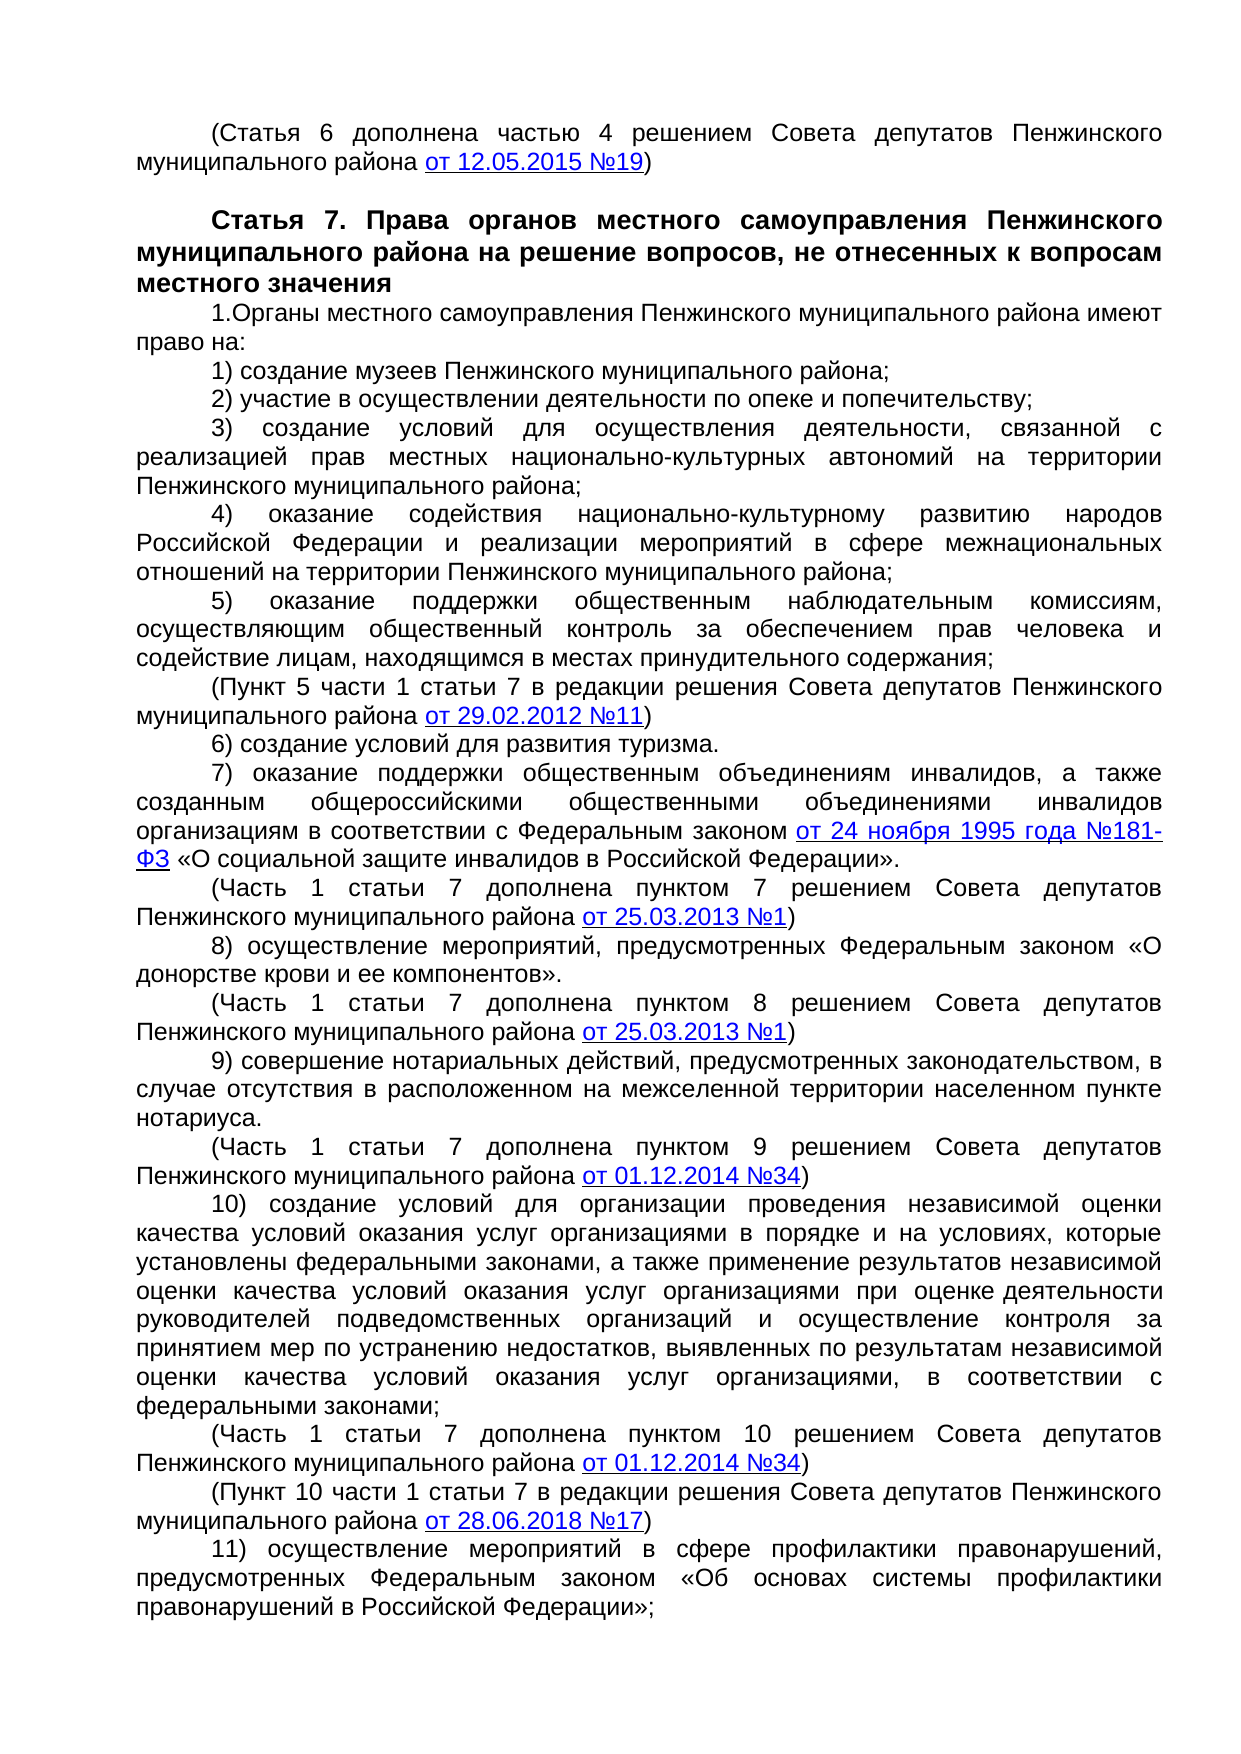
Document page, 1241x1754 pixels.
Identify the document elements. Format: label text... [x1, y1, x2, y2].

text 5) оказание поддержки общественным наблюдательным комиссиям, осуществляющим общественный контроль за обеспечением прав человека и содействие лицам, находящимся в местах принудительного содержания; [136, 586, 1163, 672]
text 1) создание музеев Пенжинского муниципального района; [136, 356, 1163, 384]
text 7) оказание поддержки общественным объединениям инвалидов, а также созданным общероссийскими общественными объединениями инвалидов организациям в соответствии с Федеральным законом от 24 ноября 1995 года №181-ФЗ «О социальной защите инвалидов в Российской Федерации». [136, 758, 1163, 873]
text (Пункт 5 части 1 статьи 7 в редакции решения Совета депутатов Пенжинского муниципального района от 29.02.2012 №11) [136, 672, 1163, 729]
text 2) участие в осуществлении деятельности по опеке и попечительству; [136, 384, 1163, 413]
text (Часть 1 статьи 7 дополнена пунктом 7 решением Совета депутатов Пенжинского муниципального района от 25.03.2013 №1) [136, 873, 1163, 931]
text 6) создание условий для развития туризма. [136, 729, 1163, 758]
text 11) осуществление мероприятий в сфере профилактики правонарушений, предусмотренных Федеральным законом «Об основах системы профилактики правонарушений в Российской Федерации»; [136, 1534, 1163, 1621]
text 10) создание условий для организации проведения независимой оценки качества условий оказания услуг организациями в порядке и на условиях, которые установлены федеральными законами, а также применение результатов независимой оценки качества условий оказания услуг организациями при оценке деятельности руководителей подведомственных организаций и осуществление контроля за принятием мер по устранению недостатков, выявленных по результатам независимой оценки качества условий оказания услуг организациями, в соответствии с федеральными законами; [136, 1189, 1163, 1419]
text 3) создание условий для осуществления деятельности, связанной с реализацией прав местных национально-культурных автономий на территории Пенжинского муниципального района; [136, 413, 1163, 499]
text (Пункт 10 части 1 статьи 7 в редакции решения Совета депутатов Пенжинского муниципального района от 28.06.2018 №17) [136, 1477, 1163, 1534]
text 8) осуществление мероприятий, предусмотренных Федеральным законом «О донорстве крови и ее компонентов». [136, 931, 1163, 988]
text (Статья 6 дополнена частью 4 решением Совета депутатов Пенжинского муниципального района от 12.05.2015 №19) [136, 118, 1163, 176]
text (Часть 1 статьи 7 дополнена пунктом 8 решением Совета депутатов Пенжинского муниципального района от 25.03.2013 №1) [136, 988, 1163, 1046]
text 4) оказание содействия национально-культурному развитию народов Российской Федерации и реализации мероприятий в сфере межнациональных отношений на территории Пенжинского муниципального района; [136, 499, 1163, 586]
text 1.Органы местного самоуправления Пенжинского муниципального района имеют право на: [136, 298, 1163, 356]
text (Часть 1 статьи 7 дополнена пунктом 10 решением Совета депутатов Пенжинского муниципального района от 01.12.2014 №34) [136, 1419, 1163, 1477]
text 9) совершение нотариальных действий, предусмотренных законодательством, в случае отсутствия в расположенном на межселенной территории населенном пункте нотариуса. [136, 1046, 1163, 1132]
text Статья 7. Права органов местного самоуправления Пенжинского муниципального района на решение вопросов, не отнесенных к вопросам местного значения [136, 204, 1163, 298]
text (Часть 1 статьи 7 дополнена пунктом 9 решением Совета депутатов Пенжинского муниципального района от 01.12.2014 №34) [136, 1132, 1163, 1189]
